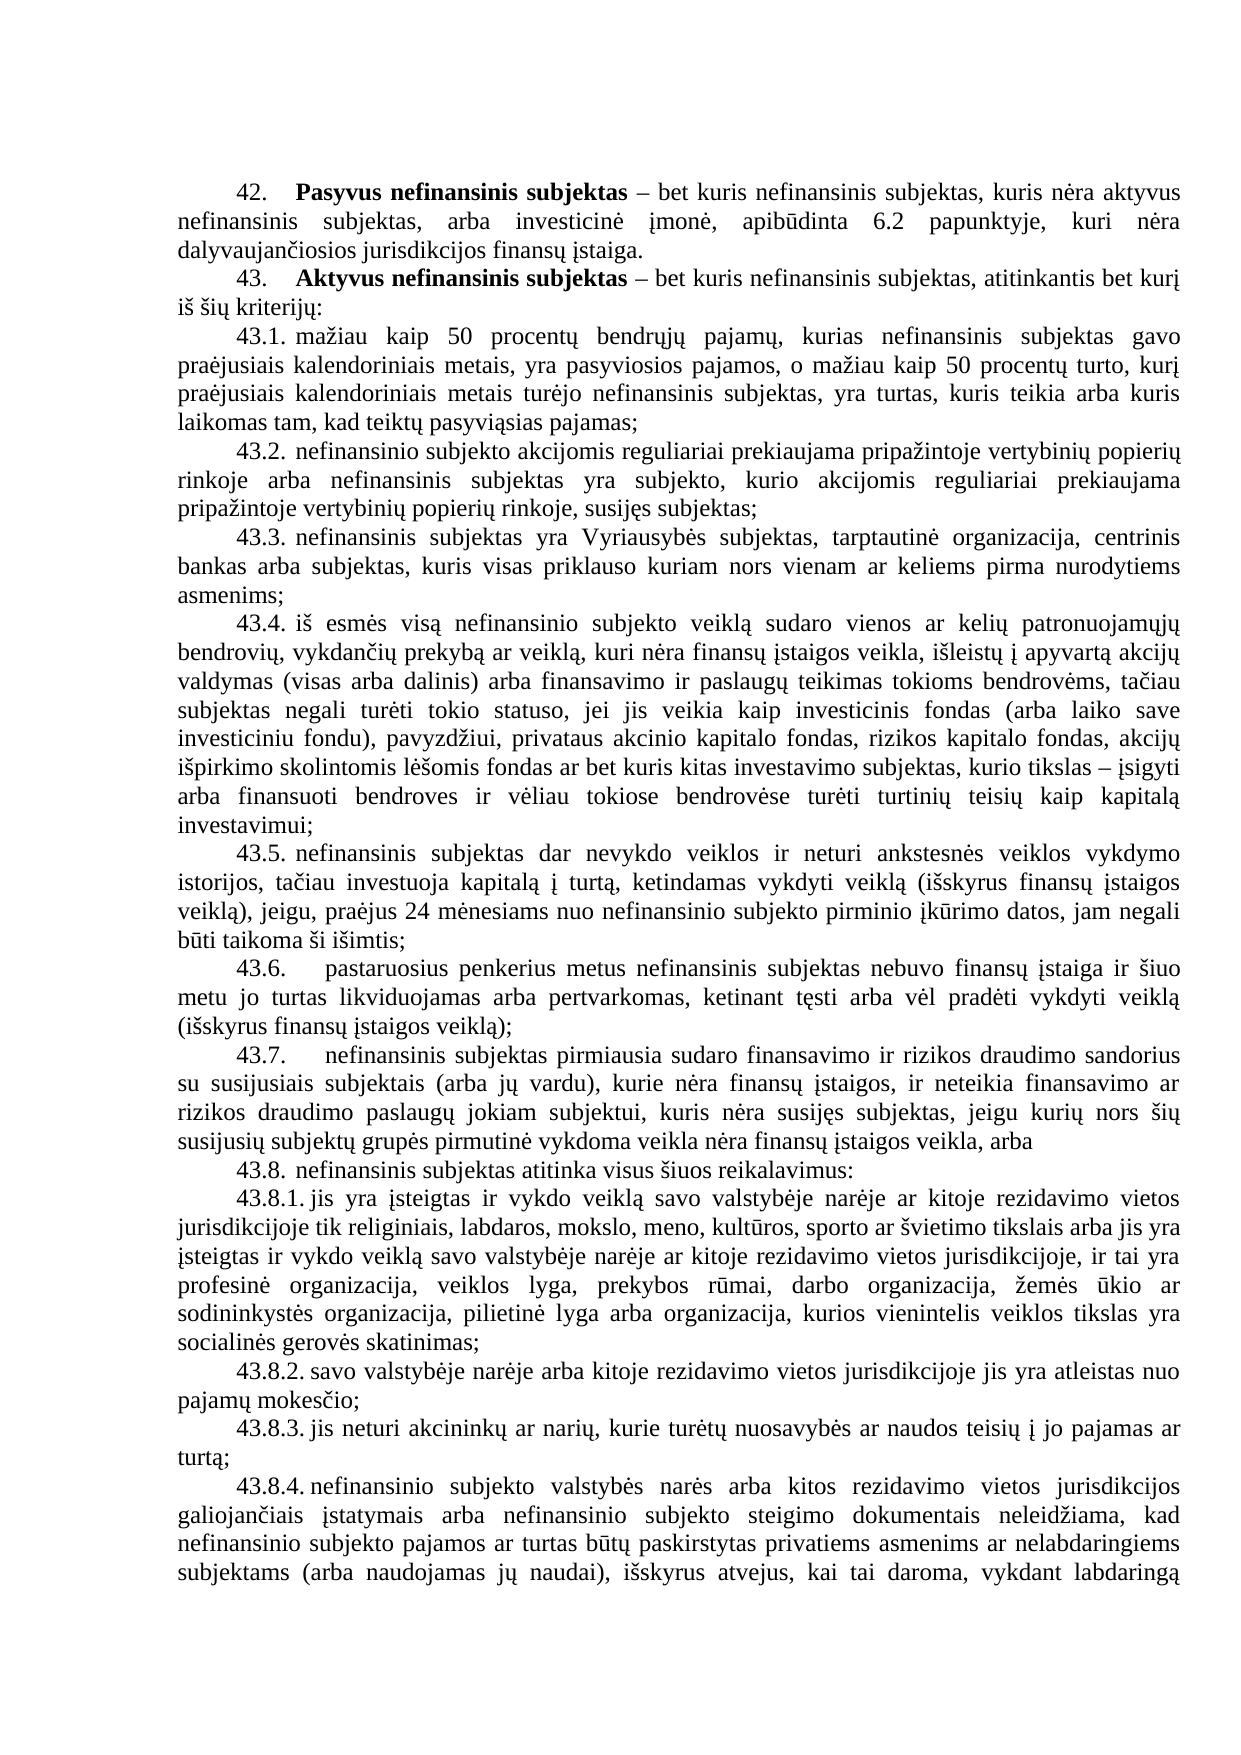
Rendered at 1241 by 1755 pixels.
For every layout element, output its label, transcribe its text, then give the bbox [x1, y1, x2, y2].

text 43.5. nefinansinis subjektas dar nevykdo veiklos ir neturi ankstesnės veiklos vykdymo istorijos, tačiau investuoja kapitalą į turtą, ketindamas vykdyti veiklą (išskyrus finansų įstaigos veiklą), jeigu, praėjus 24 mėnesiams nuo nefinansinio subjekto pirminio įkūrimo datos, jam negali būti taikoma ši išimtis; [177, 838, 1181, 953]
text 43.3. nefinansinis subjektas yra Vyriausybės subjektas, tarptautinė organizacija, centrinis bankas arba subjektas, kuris visas priklauso kuriam nors vienam ar keliems pirma nurodytiems asmenims; [177, 522, 1181, 608]
text 43.1. mažiau kaip 50 procentų bendrųjų pajamų, kurias nefinansinis subjektas gavo praėjusiais kalendoriniais metais, yra pasyviosios pajamos, o mažiau kaip 50 procentų turto, kurį praėjusiais kalendoriniais metais turėjo nefinansinis subjektas, yra turtas, kuris teikia arba kuris laikomas tam, kad teiktų pasyviąsias pajamas; [177, 321, 1181, 436]
text 43.8.4. nefinansinio subjekto valstybės narės arba kitos rezidavimo vietos jurisdikcijos galiojančiais įstatymais arba nefinansinio subjekto steigimo dokumentais neleidžiama, kad nefinansinio subjekto pajamos ar turtas būtų paskirstytas privatiems asmenims ar nelabdaringiems subjektams (arba naudojamas jų naudai), išskyrus atvejus, kai tai daroma, vykdant labdaringą [177, 1471, 1181, 1586]
text 42. Pasyvus nefinansinis subjektas – bet kuris nefinansinis subjektas, kuris nėra aktyvus nefinansinis subjektas, arba investicinė įmonė, apibūdinta 6.2 papunktyje, kuri nėra dalyvaujančiosios jurisdikcijos finansų įstaiga. [177, 177, 1181, 263]
text 43. Aktyvus nefinansinis subjektas – bet kuris nefinansinis subjektas, atitinkantis bet kurį iš šių kriterijų: [177, 263, 1181, 321]
text 43.2. nefinansinio subjekto akcijomis reguliariai prekiaujama pripažintoje vertybinių popierių rinkoje arba nefinansinis subjektas yra subjekto, kurio akcijomis reguliariai prekiaujama pripažintoje vertybinių popierių rinkoje, susijęs subjektas; [177, 436, 1181, 522]
text 43.4. iš esmės visą nefinansinio subjekto veiklą sudaro vienos ar kelių patronuojamųjų bendrovių, vykdančių prekybą ar veiklą, kuri nėra finansų įstaigos veikla, išleistų į apyvartą akcijų valdymas (visas arba dalinis) arba finansavimo ir paslaugų teikimas tokioms bendrovėms, tačiau subjektas negali turėti tokio statuso, jei jis veikia kaip investicinis fondas (arba laiko save investiciniu fondu), pavyzdžiui, privataus akcinio kapitalo fondas, rizikos kapitalo fondas, akcijų išpirkimo skolintomis lėšomis fondas ar bet kuris kitas investavimo subjektas, kurio tikslas – įsigyti arba finansuoti bendroves ir vėliau tokiose bendrovėse turėti turtinių teisių kaip kapitalą investavimui; [177, 608, 1181, 838]
text 43.8.2. savo valstybėje narėje arba kitoje rezidavimo vietos jurisdikcijoje jis yra atleistas nuo pajamų mokesčio; [177, 1356, 1181, 1413]
text 43.8.1. jis yra įsteigtas ir vykdo veiklą savo valstybėje narėje ar kitoje rezidavimo vietos jurisdikcijoje tik religiniais, labdaros, mokslo, meno, kultūros, sporto ar švietimo tikslais arba jis yra įsteigtas ir vykdo veiklą savo valstybėje narėje ar kitoje rezidavimo vietos jurisdikcijoje, ir tai yra profesinė organizacija, veiklos lyga, prekybos rūmai, darbo organizacija, žemės ūkio ar sodininkystės organizacija, pilietinė lyga arba organizacija, kurios vienintelis veiklos tikslas yra socialinės gerovės skatinimas; [177, 1183, 1181, 1356]
text 43.8.3. jis neturi akcininkų ar narių, kurie turėtų nuosavybės ar naudos teisių į jo pajamas ar turtą; [177, 1413, 1181, 1471]
text 43.8. nefinansinis subjektas atitinka visus šiuos reikalavimus: [177, 1155, 1181, 1183]
text 43.6. pastaruosius penkerius metus nefinansinis subjektas nebuvo finansų įstaiga ir šiuo metu jo turtas likviduojamas arba pertvarkomas, ketinant tęsti arba vėl pradėti vykdyti veiklą (išskyrus finansų įstaigos veiklą); [177, 953, 1181, 1040]
text 43.7. nefinansinis subjektas pirmiausia sudaro finansavimo ir rizikos draudimo sandorius su susijusiais subjektais (arba jų vardu), kurie nėra finansų įstaigos, ir neteikia finansavimo ar rizikos draudimo paslaugų jokiam subjektui, kuris nėra susijęs subjektas, jeigu kurių nors šių susijusių subjektų grupės pirmutinė vykdoma veikla nėra finansų įstaigos veikla, arba [177, 1040, 1181, 1155]
